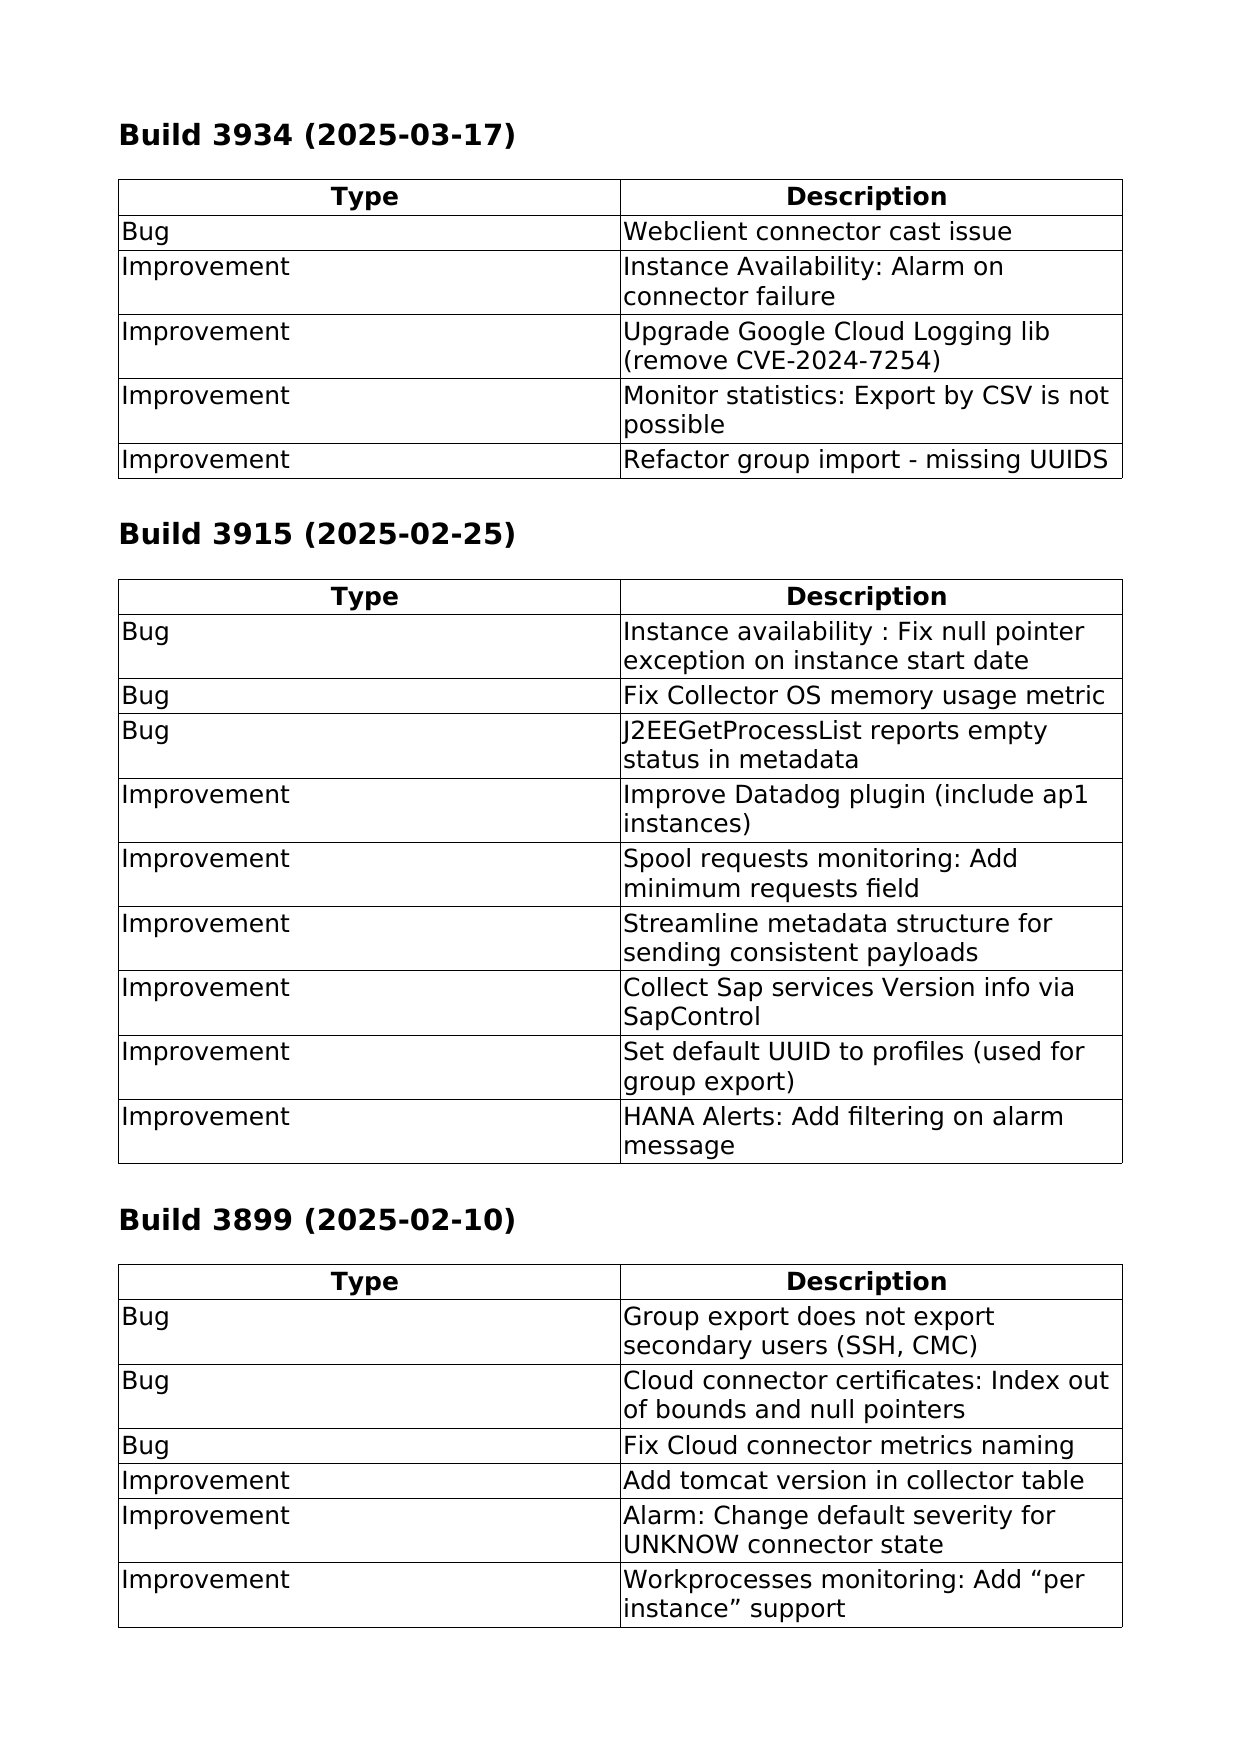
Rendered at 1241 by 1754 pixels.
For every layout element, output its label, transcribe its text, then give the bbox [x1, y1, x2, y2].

table_cell Improvement [119, 843, 620, 906]
table_cell Improvement [119, 1499, 620, 1562]
table_header Description [621, 1265, 1122, 1299]
table_cell HANA Alerts: Add filtering on alarm message [621, 1100, 1122, 1163]
table_cell Refactor group import - missing UUIDS [621, 444, 1122, 477]
table_header Type [119, 580, 620, 614]
table_cell Fix Cloud connector metrics naming [621, 1429, 1122, 1463]
table_cell Improvement [119, 1100, 620, 1163]
table_cell Improvement [119, 1563, 620, 1627]
table_cell Streamline metadata structure for sending consistent payloads [621, 907, 1122, 970]
table_cell Fix Collector OS memory usage metric [621, 679, 1122, 713]
table_header Description [621, 180, 1122, 214]
table_cell Bug [119, 216, 620, 249]
table_cell Webclient connector cast issue [621, 216, 1122, 249]
table_cell Collect Sap services Version info via SapControl [621, 971, 1122, 1034]
table_cell Improvement [119, 379, 620, 442]
table_cell Cloud connector certificates: Index out of bounds and null pointers [621, 1365, 1122, 1428]
table_cell Upgrade Google Cloud Logging lib (remove CVE-2024-7254) [621, 315, 1122, 378]
table_cell Improve Datadog plugin (include ap1 instances) [621, 779, 1122, 842]
table_cell Improvement [119, 251, 620, 314]
table_cell Improvement [119, 779, 620, 842]
table_cell Bug [119, 1300, 620, 1363]
table_cell Improvement [119, 971, 620, 1034]
table_cell Bug [119, 615, 620, 678]
table_cell Bug [119, 679, 620, 713]
table_cell Instance availability : Fix null pointer exception on instance start date [621, 615, 1122, 678]
subtitle Build 3915 (2025-02-25) [118, 517, 1122, 551]
table_cell Improvement [119, 315, 620, 378]
table_cell Instance Availability: Alarm on connector failure [621, 251, 1122, 314]
table_cell Bug [119, 1429, 620, 1463]
table_cell Improvement [119, 1036, 620, 1099]
table_cell Set default UUID to profiles (used for group export) [621, 1036, 1122, 1099]
table_cell Bug [119, 1365, 620, 1428]
subtitle Build 3934 (2025-03-17) [118, 118, 1122, 152]
table_cell Alarm: Change default severity for UNKNOW connector state [621, 1499, 1122, 1562]
table_header Description [621, 580, 1122, 614]
table_cell J2EEGetProcessList reports empty status in metadata [621, 714, 1122, 777]
table_cell Bug [119, 714, 620, 777]
subtitle Build 3899 (2025-02-10) [118, 1203, 1122, 1237]
table_cell Improvement [119, 907, 620, 970]
table_cell Improvement [119, 1464, 620, 1498]
table_header Type [119, 180, 620, 214]
table_cell Monitor statistics: Export by CSV is not possible [621, 379, 1122, 442]
table_cell Spool requests monitoring: Add minimum requests field [621, 843, 1122, 906]
table_cell Improvement [119, 444, 620, 477]
table_cell Group export does not export secondary users (SSH, CMC) [621, 1300, 1122, 1363]
table_cell Add tomcat version in collector table [621, 1464, 1122, 1498]
table_cell Workprocesses monitoring: Add “per instance” support [621, 1563, 1122, 1627]
table_header Type [119, 1265, 620, 1299]
